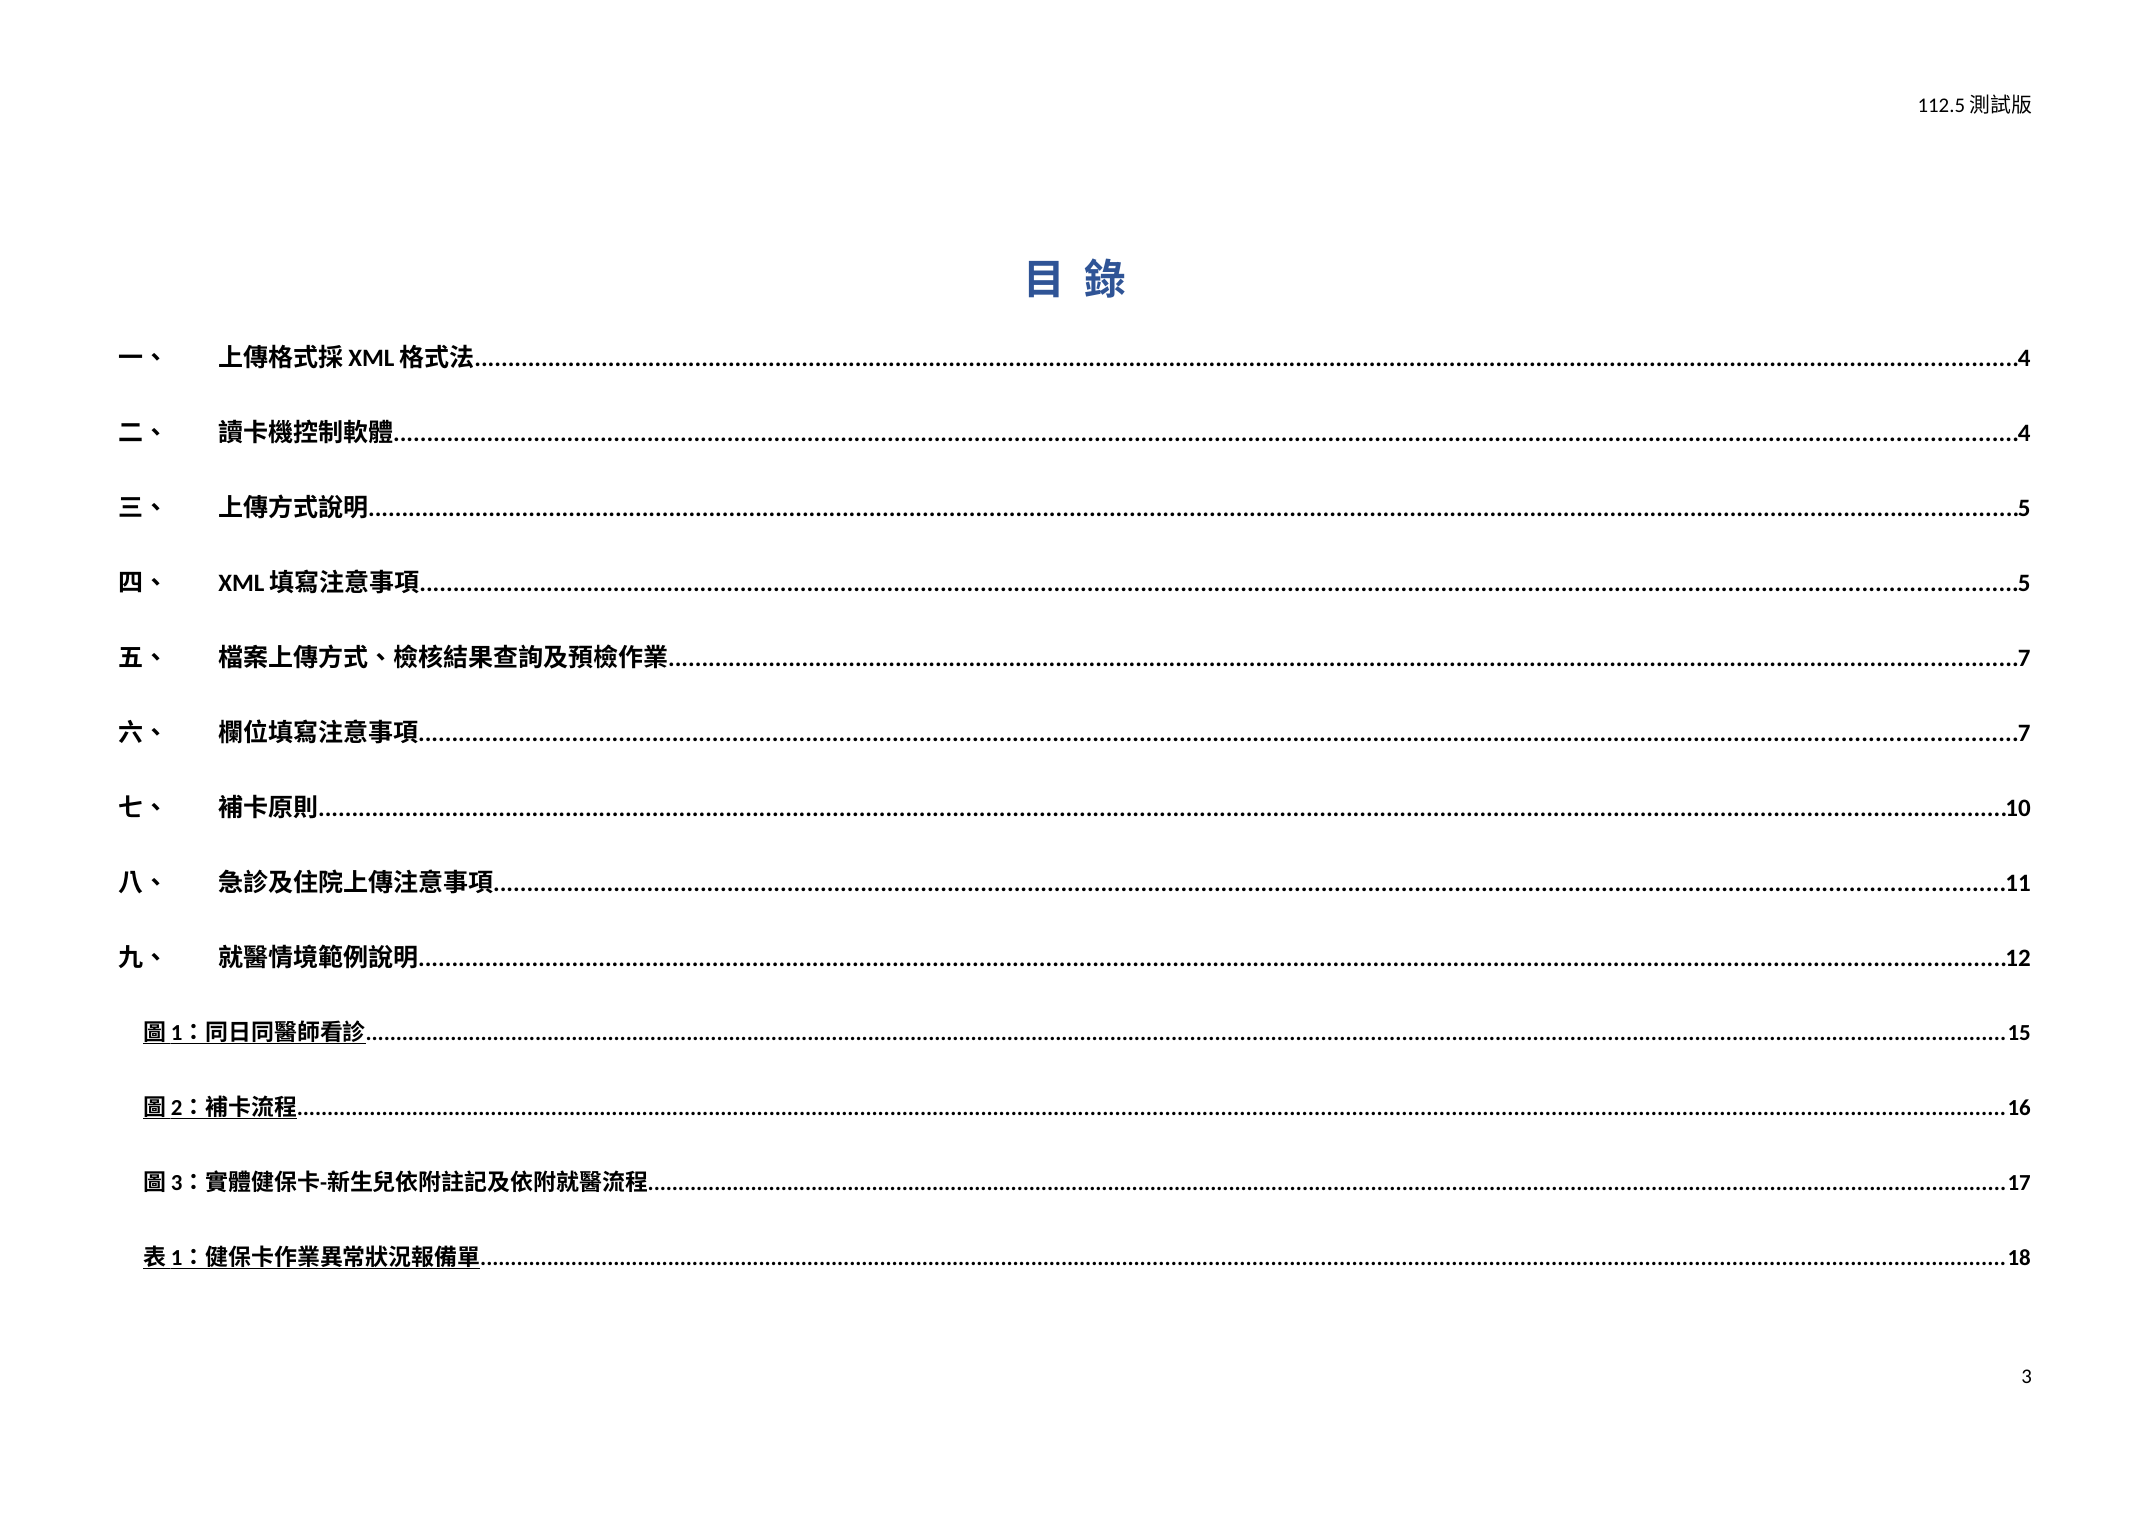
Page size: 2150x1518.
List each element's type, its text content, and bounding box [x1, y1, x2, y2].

text 圖2：補卡流程 16 [143, 1064, 2031, 1127]
text 七、 補卡原則 10 [118, 764, 2031, 827]
text 九、 就醫情境範例說明 12 [118, 914, 2031, 977]
text 八、 急診及住院上傳注意事項 11 [118, 839, 2031, 902]
text 三、 上傳方式說明 5 [118, 464, 2031, 527]
text 二、 讀卡機控制軟體 4 [118, 389, 2031, 452]
text 六、 欄位填寫注意事項 7 [118, 689, 2031, 752]
text 圖3：實體健保卡-新生兒依附註記及依附就醫流程 17 [143, 1139, 2031, 1202]
text 表1：健保卡作業異常狀況報備單 18 [143, 1214, 2031, 1277]
text 一、 上傳格式採XML格式法 4 [118, 314, 2031, 377]
text 五、 檔案上傳方式、檢核結果查詢及預檢作業 7 [118, 614, 2031, 677]
text 目 錄 [118, 235, 2031, 297]
text 四、 XML填寫注意事項 5 [118, 539, 2031, 602]
text 圖1：同日同醫師看診 15 [143, 989, 2031, 1052]
